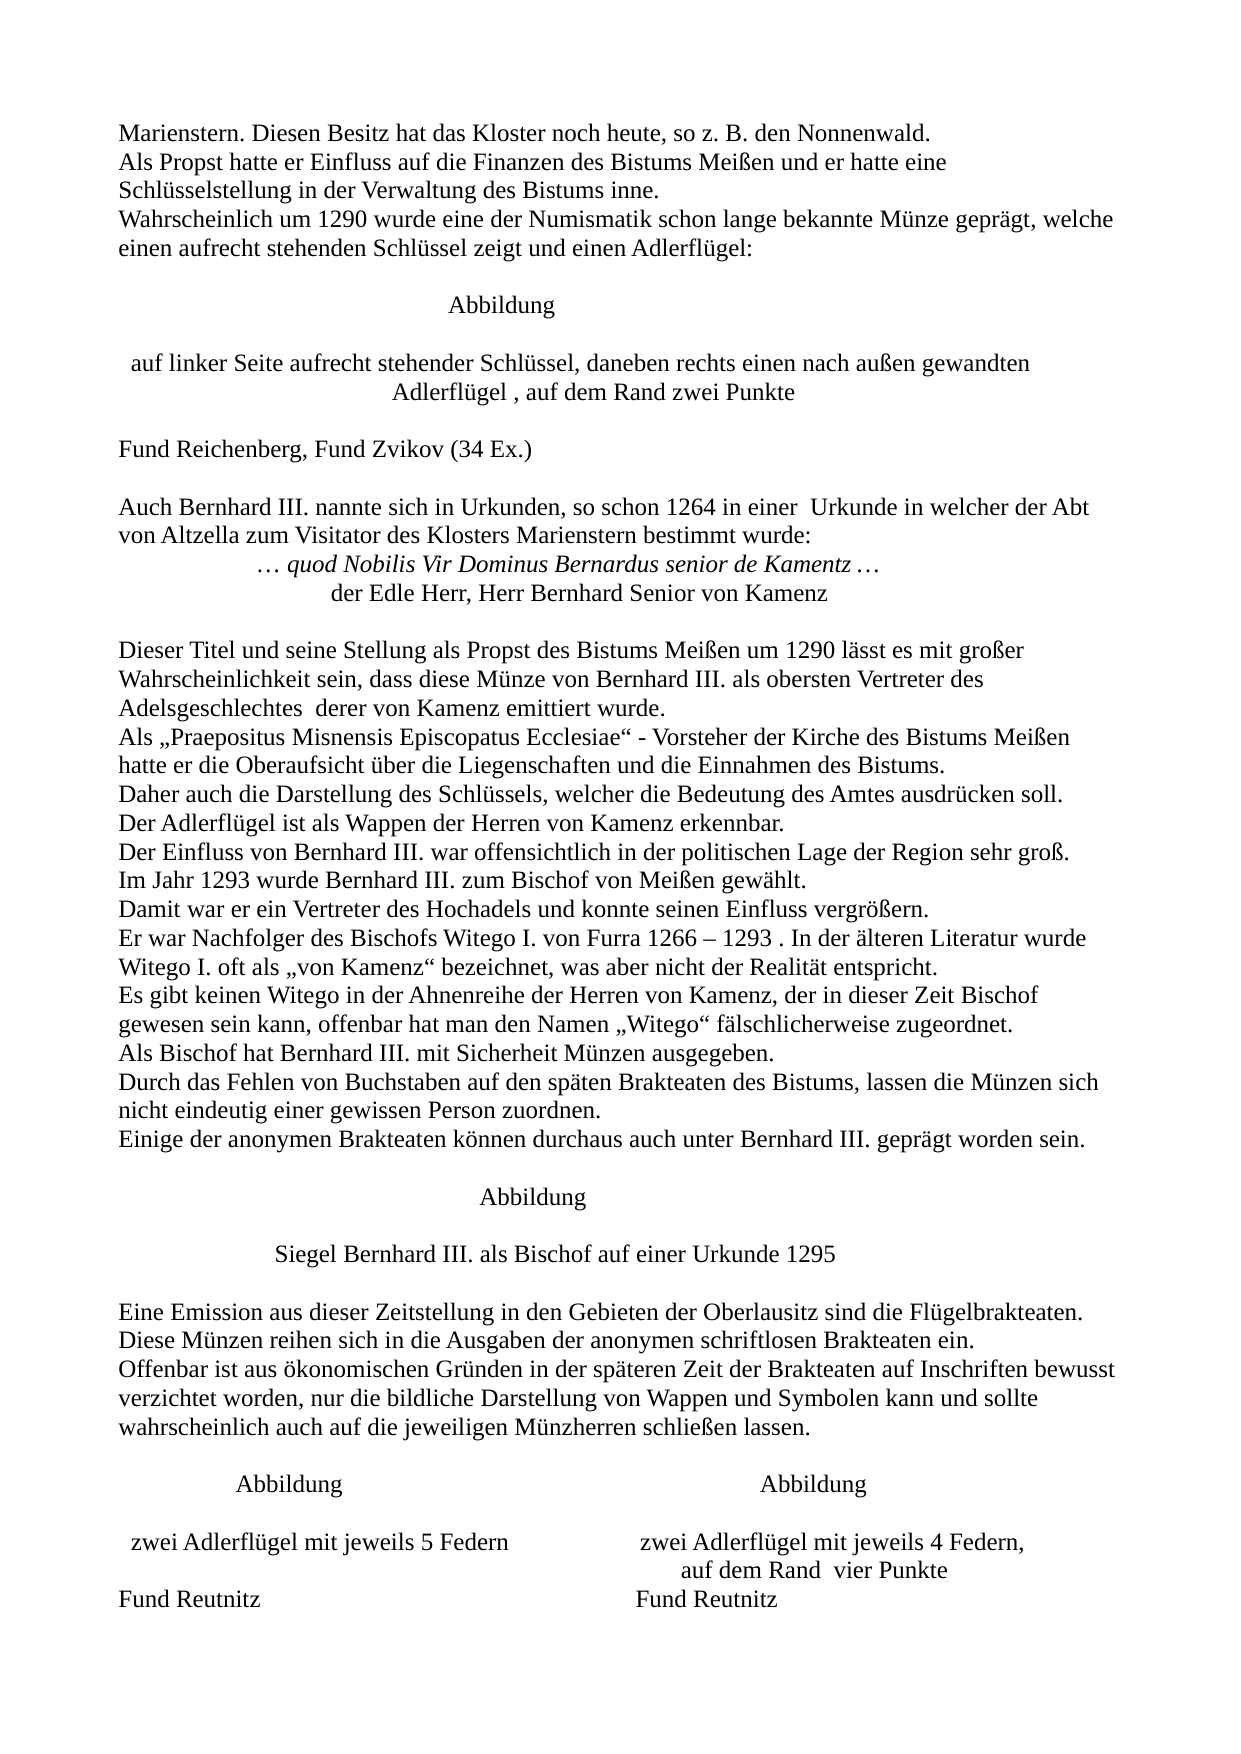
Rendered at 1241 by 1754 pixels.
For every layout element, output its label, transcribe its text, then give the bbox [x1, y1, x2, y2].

text Dieser Titel und seine Stellung als Propst des Bistums Meißen um 1290 lässt es mit großer Wahrscheinlichkeit sein, dass diese Münze von Bernhard III. als obersten Vertreter des Adelsgeschlechtes derer von Kamenz emittiert wurde. [118, 636, 1122, 722]
text zwei Adlerflügel mit jeweils 5 Federn zwei Adlerflügel mit jeweils 4 Federn, [118, 1527, 1122, 1556]
text Damit war er ein Vertreter des Hochadels und konnte seinen Einfluss vergrößern. [118, 894, 1122, 923]
text Der Einfluss von Bernhard III. war offensichtlich in der politischen Lage der Region sehr groß. [118, 837, 1122, 866]
text auf dem Rand vier Punkte [118, 1556, 1122, 1584]
text Daher auch die Darstellung des Schlüssels, welcher die Bedeutung des Amtes ausdrücken soll. [118, 779, 1122, 808]
text Einige der anonymen Brakteaten können durchaus auch unter Bernhard III. geprägt worden sein. [118, 1124, 1122, 1153]
text Wahrscheinlich um 1290 wurde eine der Numismatik schon lange bekannte Münze geprägt, welche einen aufrecht stehenden Schlüssel zeigt und einen Adlerflügel: [118, 204, 1122, 262]
text Fund Reichenberg, Fund Zvikov (34 Ex.) [118, 434, 1122, 463]
text Der Adlerflügel ist als Wappen der Herren von Kamenz erkennbar. [118, 808, 1122, 837]
text Abbildung Abbildung [118, 1469, 1122, 1498]
text Abbildung [118, 291, 1122, 319]
text Abbildung [118, 1182, 1122, 1211]
text Er war Nachfolger des Bischofs Witego I. von Furra 1266 – 1293 . In der älteren Literatur wurde Witego I. oft als „von Kamenz“ bezeichnet, was aber nicht der Realität entspricht. [118, 923, 1122, 981]
text Als Bischof hat Bernhard III. mit Sicherheit Münzen ausgegeben. [118, 1038, 1122, 1067]
text Als Propst hatte er Einfluss auf die Finanzen des Bistums Meißen und er hatte eine Schlüsselstellung in der Verwaltung des Bistums inne. [118, 147, 1122, 204]
text Siegel Bernhard III. als Bischof auf einer Urkunde 1295 [118, 1239, 1122, 1268]
text Es gibt keinen Witego in der Ahnenreihe der Herren von Kamenz, der in dieser Zeit Bischof gewesen sein kann, offenbar hat man den Namen „Witego“ fälschlicherweise zugeordnet. [118, 981, 1122, 1038]
text Eine Emission aus dieser Zeitstellung in den Gebieten der Oberlausitz sind die Flügelbrakteaten. [118, 1297, 1122, 1326]
text auf linker Seite aufrecht stehender Schlüssel, daneben rechts einen nach außen gewandten [118, 348, 1122, 377]
text Marienstern. Diesen Besitz hat das Kloster noch heute, so z. B. den Nonnenwald. [118, 118, 1122, 147]
text Offenbar ist aus ökonomischen Gründen in der späteren Zeit der Brakteaten auf Inschriften bewusst verzichtet worden, nur die bildliche Darstellung von Wappen und Symbolen kann und sollte wahrscheinlich auch auf die jeweiligen Münzherren schließen lassen. [118, 1354, 1122, 1441]
text Im Jahr 1293 wurde Bernhard III. zum Bischof von Meißen gewählt. [118, 866, 1122, 894]
text Adlerflügel , auf dem Rand zwei Punkte [118, 377, 1122, 406]
text Diese Münzen reihen sich in die Ausgaben der anonymen schriftlosen Brakteaten ein. [118, 1326, 1122, 1354]
text Durch das Fehlen von Buchstaben auf den späten Brakteaten des Bistums, lassen die Münzen sich nicht eindeutig einer gewissen Person zuordnen. [118, 1067, 1122, 1124]
text … quod Nobilis Vir Dominus Bernardus senior de Kamentz … [118, 549, 1122, 578]
text Auch Bernhard III. nannte sich in Urkunden, so schon 1264 in einer Urkunde in welcher der Abt von Altzella zum Visitator des Klosters Marienstern bestimmt wurde: [118, 492, 1122, 549]
text Fund Reutnitz Fund Reutnitz [118, 1584, 1122, 1613]
text der Edle Herr, Herr Bernhard Senior von Kamenz [118, 578, 1122, 607]
text Als „Praepositus Misnensis Episcopatus Ecclesiae“ - Vorsteher der Kirche des Bistums Meißen hatte er die Oberaufsicht über die Liegenschaften und die Einnahmen des Bistums. [118, 722, 1122, 779]
